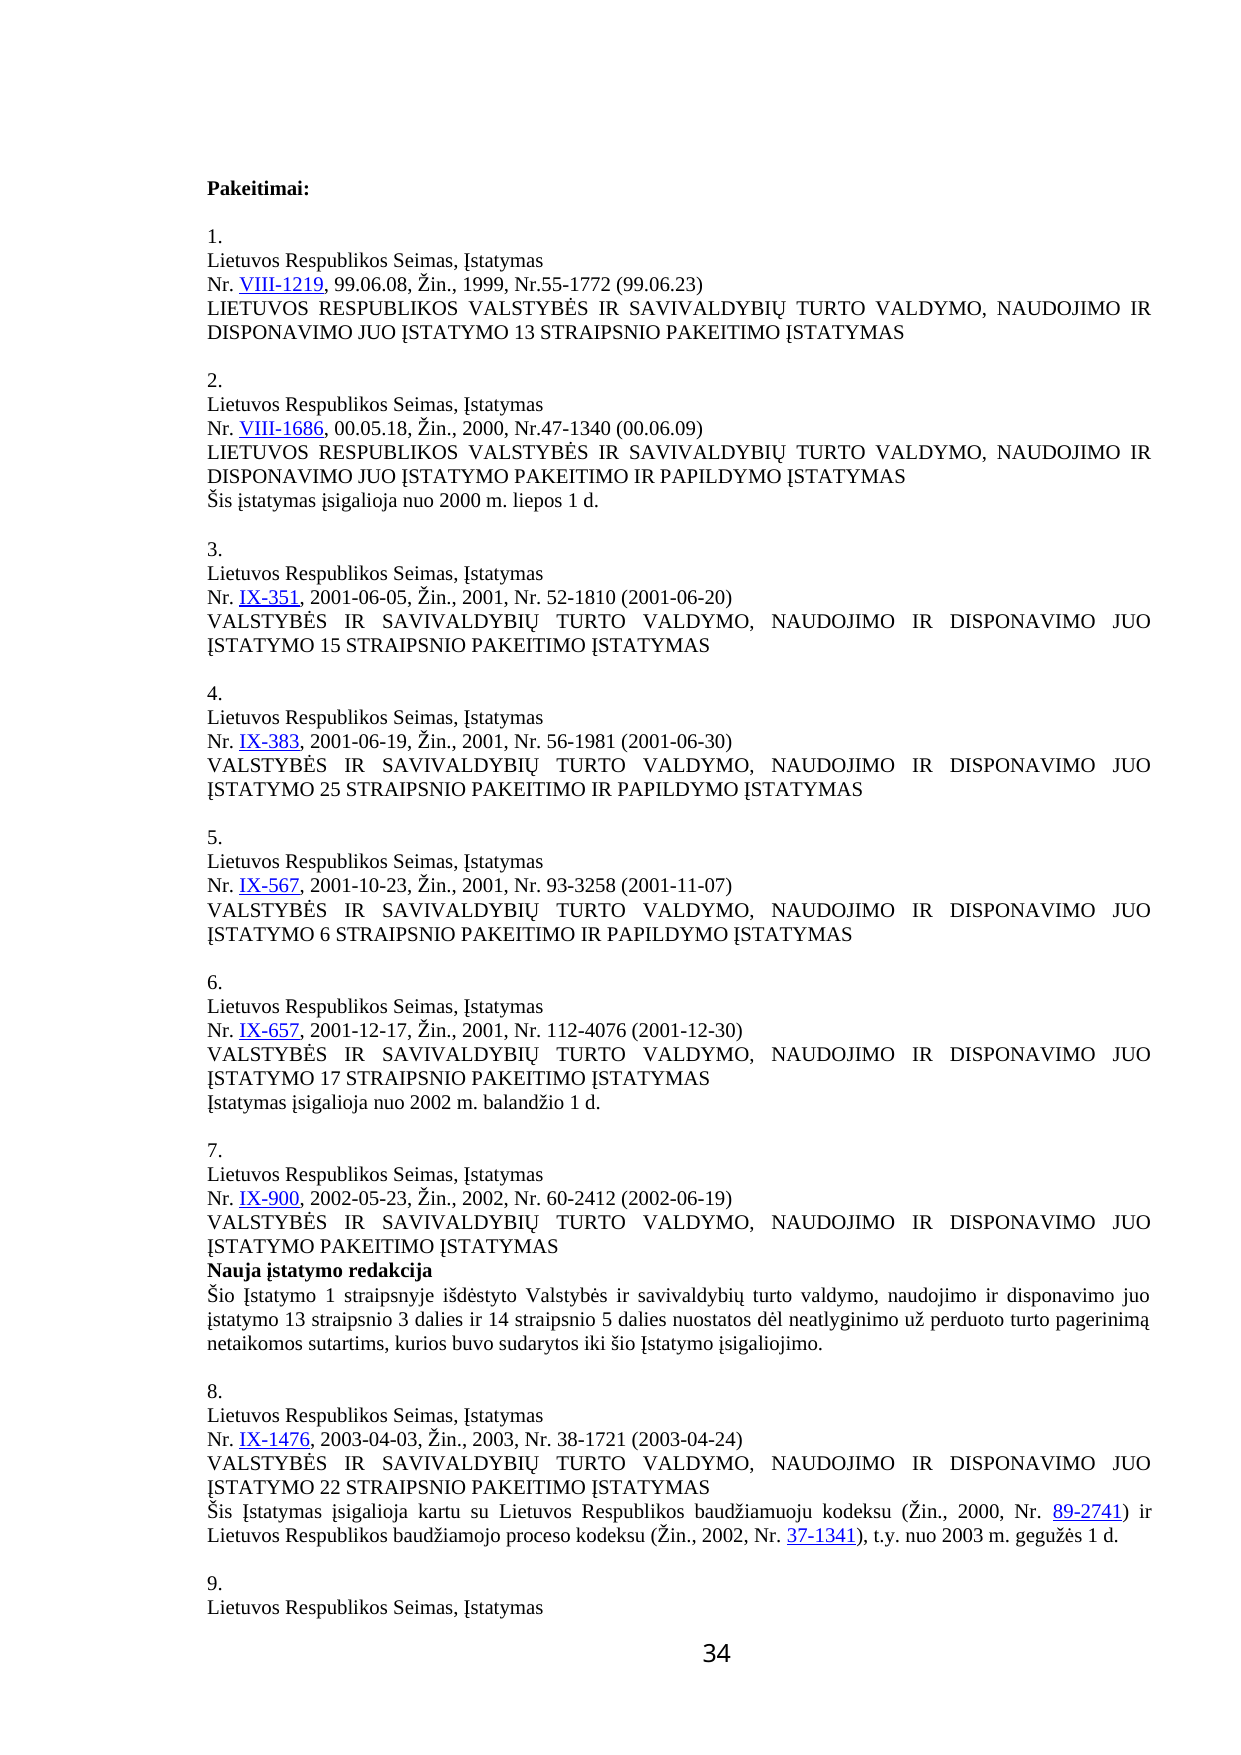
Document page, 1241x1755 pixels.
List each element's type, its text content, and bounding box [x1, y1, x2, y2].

text 4. [207, 681, 1152, 705]
text Nr. IX-657, 2001-12-17, Žin., 2001, Nr. 112-4076 (2001-12-30) [207, 1018, 1152, 1042]
text 7. [207, 1138, 1152, 1162]
text Lietuvos Respublikos Seimas, Įstatymas [207, 705, 1152, 729]
text Nr. IX-383, 2001-06-19, Žin., 2001, Nr. 56-1981 (2001-06-30) [207, 729, 1152, 753]
text Nr. IX-567, 2001-10-23, Žin., 2001, Nr. 93-3258 (2001-11-07) [207, 873, 1152, 897]
text Nauja įstatymo redakcija [207, 1258, 1152, 1282]
text Lietuvos Respublikos Seimas, Įstatymas [207, 849, 1152, 873]
text VALSTYBĖS IR SAVIVALDYBIŲ TURTO VALDYMO, NAUDOJIMO IR DISPONAVIMO JUO ĮSTATYMO PAKEITIMO ĮSTATYMAS [207, 1210, 1152, 1258]
text Lietuvos Respublikos Seimas, Įstatymas [207, 1403, 1152, 1427]
text Nr. VIII-1686, 00.05.18, Žin., 2000, Nr.47-1340 (00.06.09) [207, 416, 1152, 440]
text Lietuvos Respublikos Seimas, Įstatymas [207, 248, 1152, 272]
text Lietuvos Respublikos Seimas, Įstatymas [207, 1595, 1152, 1619]
text VALSTYBĖS IR SAVIVALDYBIŲ TURTO VALDYMO, NAUDOJIMO IR DISPONAVIMO JUO ĮSTATYMO 25 STRAIPSNIO PAKEITIMO IR PAPILDYMO ĮSTATYMAS [207, 753, 1152, 801]
text 3. [207, 537, 1152, 561]
text Lietuvos Respublikos Seimas, Įstatymas [207, 1162, 1152, 1186]
text Nr. IX-351, 2001-06-05, Žin., 2001, Nr. 52-1810 (2001-06-20) [207, 585, 1152, 609]
text VALSTYBĖS IR SAVIVALDYBIŲ TURTO VALDYMO, NAUDOJIMO IR DISPONAVIMO JUO ĮSTATYMO 22 STRAIPSNIO PAKEITIMO ĮSTATYMAS [207, 1451, 1152, 1499]
text Pakeitimai: [207, 176, 1152, 200]
text Nr. IX-1476, 2003-04-03, Žin., 2003, Nr. 38-1721 (2003-04-24) [207, 1427, 1152, 1451]
text Įstatymas įsigalioja nuo 2002 m. balandžio 1 d. [207, 1090, 1152, 1114]
text Lietuvos Respublikos Seimas, Įstatymas [207, 561, 1152, 585]
text 5. [207, 825, 1152, 849]
text Šis įstatymas įsigalioja nuo 2000 m. liepos 1 d. [207, 488, 1152, 512]
text Lietuvos Respublikos Seimas, Įstatymas [207, 994, 1152, 1018]
text Nr. VIII-1219, 99.06.08, Žin., 1999, Nr.55-1772 (99.06.23) [207, 272, 1152, 296]
text Nr. IX-900, 2002-05-23, Žin., 2002, Nr. 60-2412 (2002-06-19) [207, 1186, 1152, 1210]
text 9. [207, 1571, 1152, 1595]
text Lietuvos Respublikos Seimas, Įstatymas [207, 392, 1152, 416]
text VALSTYBĖS IR SAVIVALDYBIŲ TURTO VALDYMO, NAUDOJIMO IR DISPONAVIMO JUO ĮSTATYMO 15 STRAIPSNIO PAKEITIMO ĮSTATYMAS [207, 609, 1152, 657]
text Šio Įstatymo 1 straipsnyje išdėstyto Valstybės ir savivaldybių turto valdymo, naudojimo ir disponavimo juo įstatymo 13 straipsnio 3 dalies ir 14 straipsnio 5 dalies nuostatos dėl neatlyginimo už perduoto turto pagerinimą netaikomos sutartims, kurios buvo sudarytos iki šio Įstatymo įsigaliojimo. [207, 1282, 1152, 1355]
text VALSTYBĖS IR SAVIVALDYBIŲ TURTO VALDYMO, NAUDOJIMO IR DISPONAVIMO JUO ĮSTATYMO 17 STRAIPSNIO PAKEITIMO ĮSTATYMAS [207, 1042, 1152, 1090]
text 6. [207, 970, 1152, 994]
text Šis Įstatymas įsigalioja kartu su Lietuvos Respublikos baudžiamuoju kodeksu (Žin., 2000, Nr. 89-2741) ir Lietuvos Respublikos baudžiamojo proceso kodeksu (Žin., 2002, Nr. 37-1341), t.y. nuo 2003 m. gegužės 1 d. [207, 1499, 1152, 1547]
text LIETUVOS RESPUBLIKOS VALSTYBĖS IR SAVIVALDYBIŲ TURTO VALDYMO, NAUDOJIMO IR DISPONAVIMO JUO ĮSTATYMO 13 STRAIPSNIO PAKEITIMO ĮSTATYMAS [207, 296, 1152, 344]
text 8. [207, 1379, 1152, 1403]
text 1. [207, 224, 1152, 248]
text VALSTYBĖS IR SAVIVALDYBIŲ TURTO VALDYMO, NAUDOJIMO IR DISPONAVIMO JUO ĮSTATYMO 6 STRAIPSNIO PAKEITIMO IR PAPILDYMO ĮSTATYMAS [207, 897, 1152, 946]
text LIETUVOS RESPUBLIKOS VALSTYBĖS IR SAVIVALDYBIŲ TURTO VALDYMO, NAUDOJIMO IR DISPONAVIMO JUO ĮSTATYMO PAKEITIMO IR PAPILDYMO ĮSTATYMAS [207, 440, 1152, 488]
text 2. [207, 368, 1152, 392]
